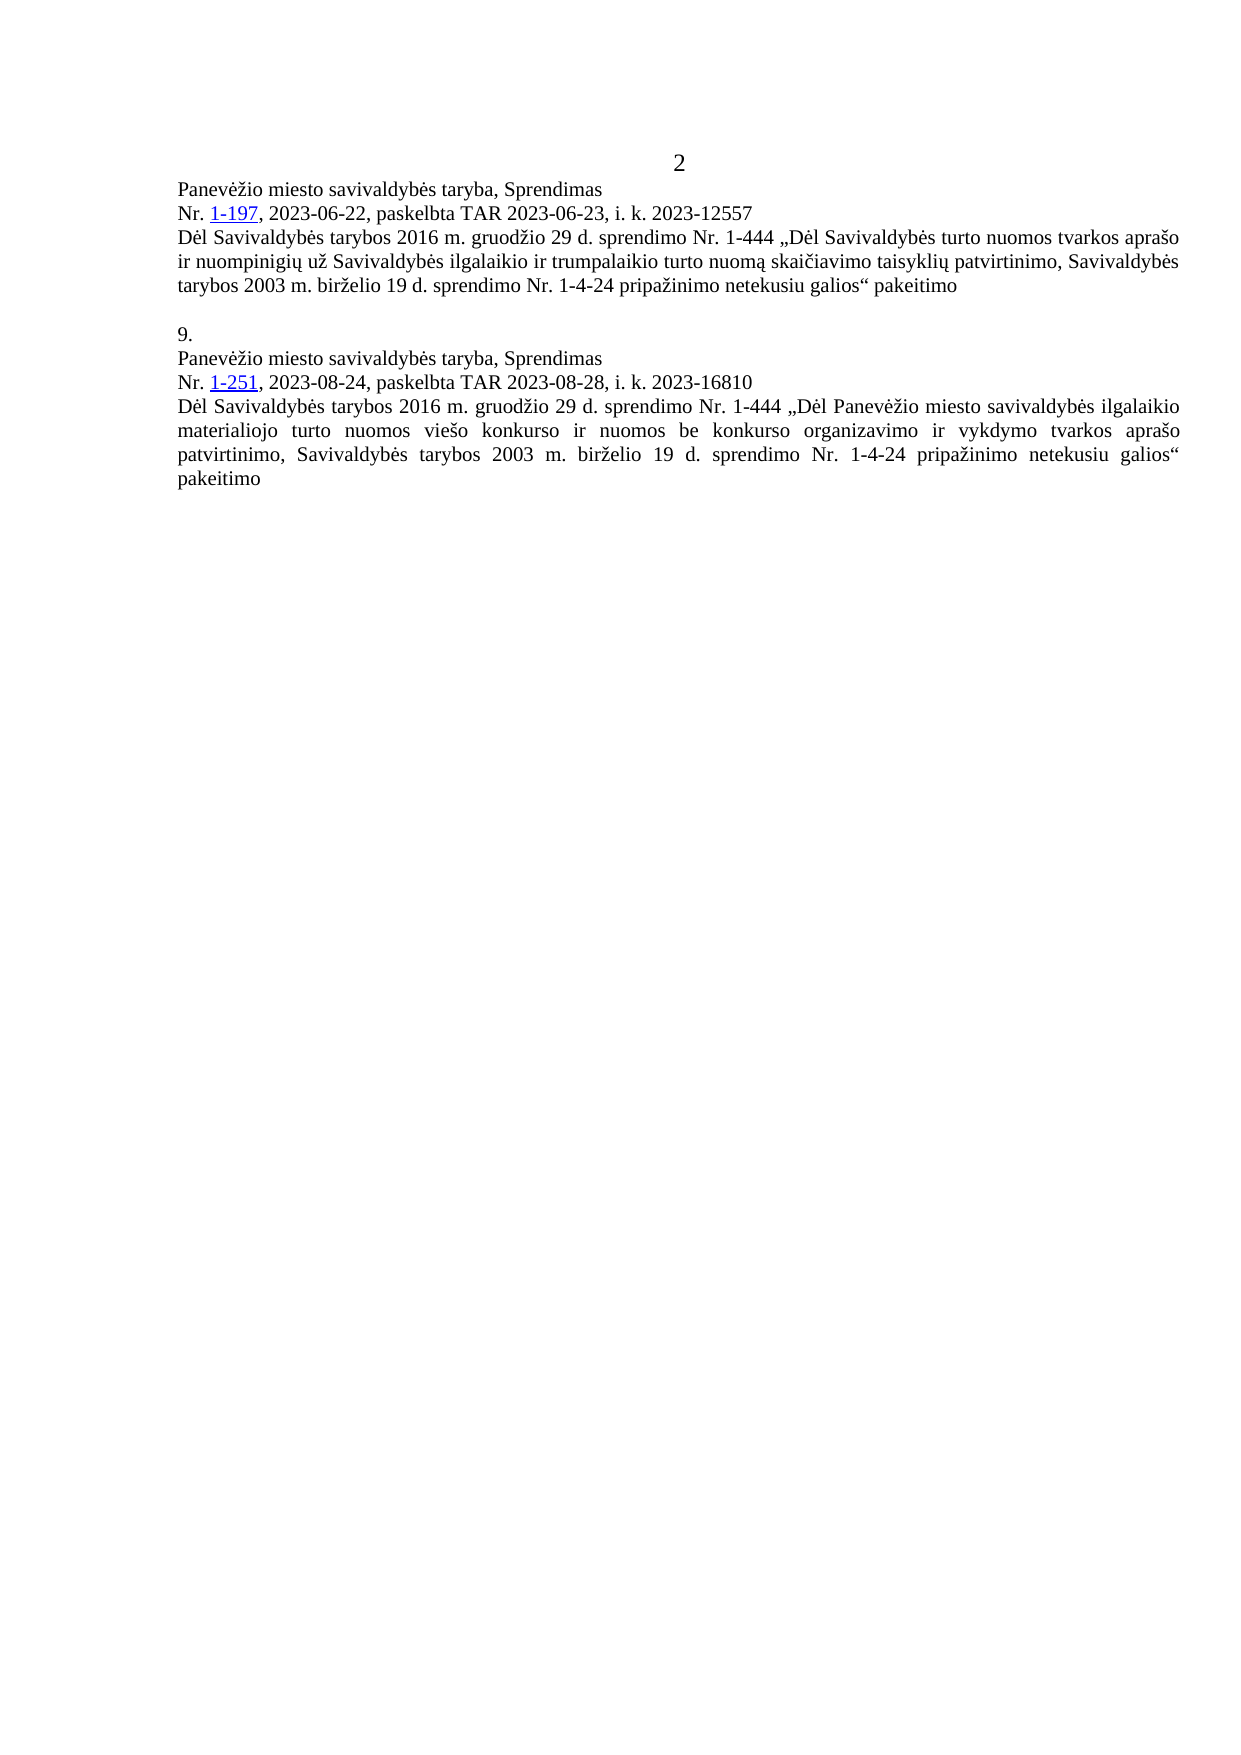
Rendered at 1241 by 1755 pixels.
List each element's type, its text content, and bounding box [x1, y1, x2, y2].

text Panevėžio miesto savivaldybės taryba, Sprendimas [177, 346, 1181, 370]
text Nr. 1-197, 2023-06-22, paskelbta TAR 2023-06-23, i. k. 2023-12557 [177, 201, 1181, 225]
text Dėl Savivaldybės tarybos 2016 m. gruodžio 29 d. sprendimo Nr. 1-444 „Dėl Savivaldybės turto nuomos tvarkos aprašo ir nuompinigių už Savivaldybės ilgalaikio ir trumpalaikio turto nuomą skaičiavimo taisyklių patvirtinimo, Savivaldybės tarybos 2003 m. birželio 19 d. sprendimo Nr. 1-4-24 pripažinimo netekusiu galios“ pakeitimo [177, 225, 1181, 297]
text 9. [177, 322, 1181, 346]
text Dėl Savivaldybės tarybos 2016 m. gruodžio 29 d. sprendimo Nr. 1-444 „Dėl Panevėžio miesto savivaldybės ilgalaikio materialiojo turto nuomos viešo konkurso ir nuomos be konkurso organizavimo ir vykdymo tvarkos aprašo patvirtinimo, Savivaldybės tarybos 2003 m. birželio 19 d. sprendimo Nr. 1-4-24 pripažinimo netekusiu galios“ pakeitimo [177, 394, 1181, 490]
text Panevėžio miesto savivaldybės taryba, Sprendimas [177, 177, 1181, 201]
text Nr. 1-251, 2023-08-24, paskelbta TAR 2023-08-28, i. k. 2023-16810 [177, 370, 1181, 394]
